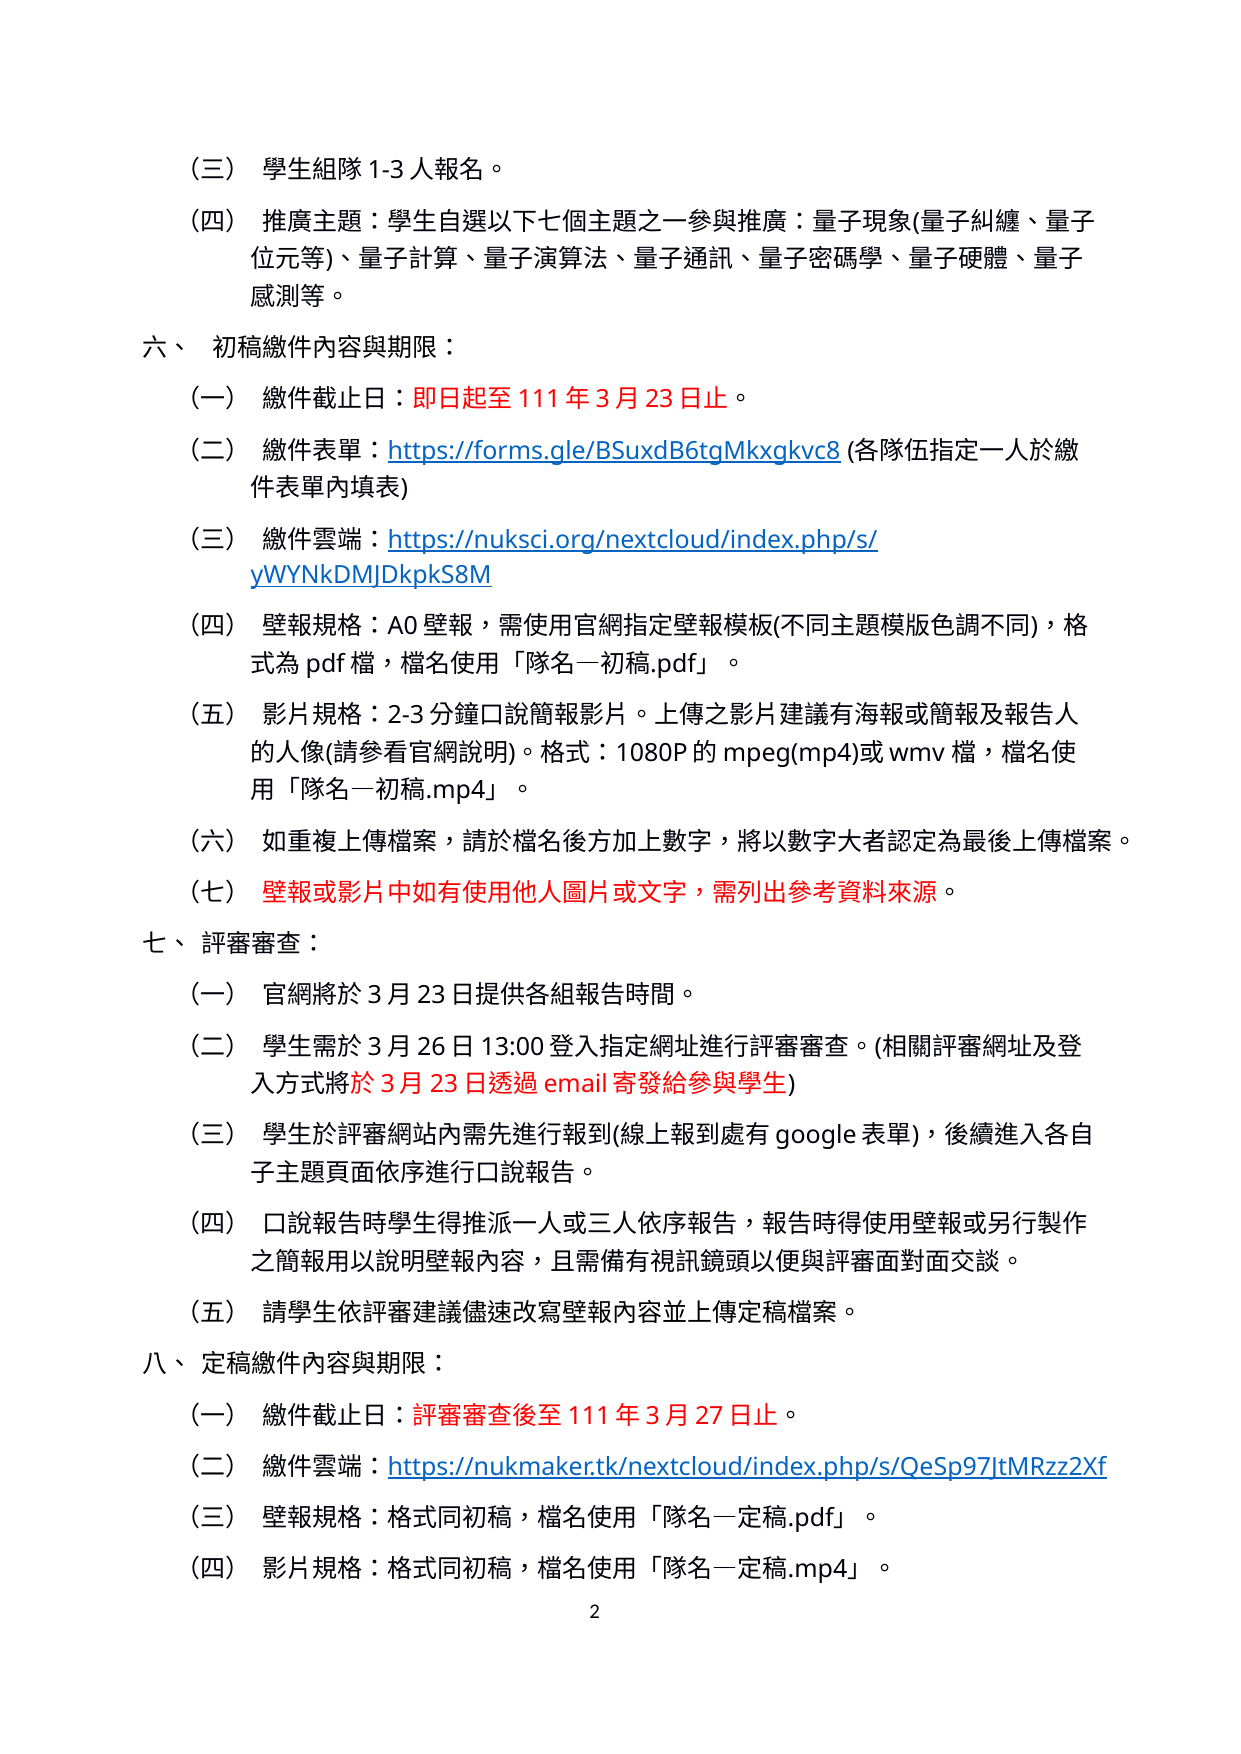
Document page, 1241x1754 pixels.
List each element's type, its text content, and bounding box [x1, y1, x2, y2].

list 繳件雲端：https://nuksci.org/nextcloud/index.php/s/yWYNkDMJDkpkS8M [175, 519, 1098, 591]
list 請學生依評審建議儘速改寫壁報內容並上傳定稿檔案。 [175, 1293, 1098, 1329]
list 壁報規格：格式同初稿，檔名使用「隊名—定稿.pdf」。 [175, 1498, 1131, 1534]
list 推廣主題：學生自選以下七個主題之一參與推廣：量子現象(量子糾纏、量子位元等)、量子計算、量子演算法、量子通訊、量子密碼學、量子硬體、量子感測等。 [175, 201, 1098, 313]
list 定稿繳件內容與期限： [201, 1344, 1098, 1380]
list 繳件雲端：https://nukmaker.tk/nextcloud/index.php/s/QeSp97JtMRzz2Xf [175, 1446, 1131, 1483]
list 壁報或影片中如有使用他人圖片或文字，需列出參考資料來源。 [175, 872, 1098, 908]
list 評審審查： [142, 923, 1098, 960]
list 繳件表單：https://forms.gle/BSuxdB6tgMkxgkvc8 (各隊伍指定一人於繳件表單內填表) [175, 430, 1098, 504]
list 學生於評審網站內需先進行報到(線上報到處有google表單)，後續進入各自子主題頁面依序進行口說報告。 [175, 1115, 1098, 1189]
list 影片規格：2-3分鐘口說簡報影片。上傳之影片建議有海報或簡報及報告人的人像(請參看官網說明)。格式：1080P的mpeg(mp4)或wmv 檔，檔名使用「隊名—初稿.mp4」。 [175, 694, 1098, 806]
list 學生組隊1-3人報名。 [175, 150, 1098, 186]
list 官網將於3月23日提供各組報告時間。 [175, 975, 1098, 1011]
list 繳件截止日：評審審查後至111年3月27日止。 [175, 1395, 1131, 1431]
list 學生需於3月26日13:00登入指定網址進行評審審查。(相關評審網址及登入方式將於3月23日透過email寄發給參與學生) [175, 1026, 1098, 1100]
list 壁報規格：A0壁報，需使用官網指定壁報模板(不同主題模版色調不同)，格式為pdf檔，檔名使用「隊名—初稿.pdf」。 [175, 606, 1098, 679]
list 口說報告時學生得推派一人或三人依序報告，報告時得使用壁報或另行製作之簡報用以說明壁報內容，且需備有視訊鏡頭以便與評審面對面交談。 [175, 1204, 1098, 1278]
list 繳件截止日：即日起至111年3月23日止。 [175, 379, 1098, 415]
list 初稿繳件內容與期限： [212, 328, 1098, 364]
list 如重複上傳檔案，請於檔名後方加上數字，將以數字大者認定為最後上傳檔案。 [175, 821, 1128, 857]
list 影片規格：格式同初稿，檔名使用「隊名—定稿.mp4」。 [175, 1549, 1131, 1585]
